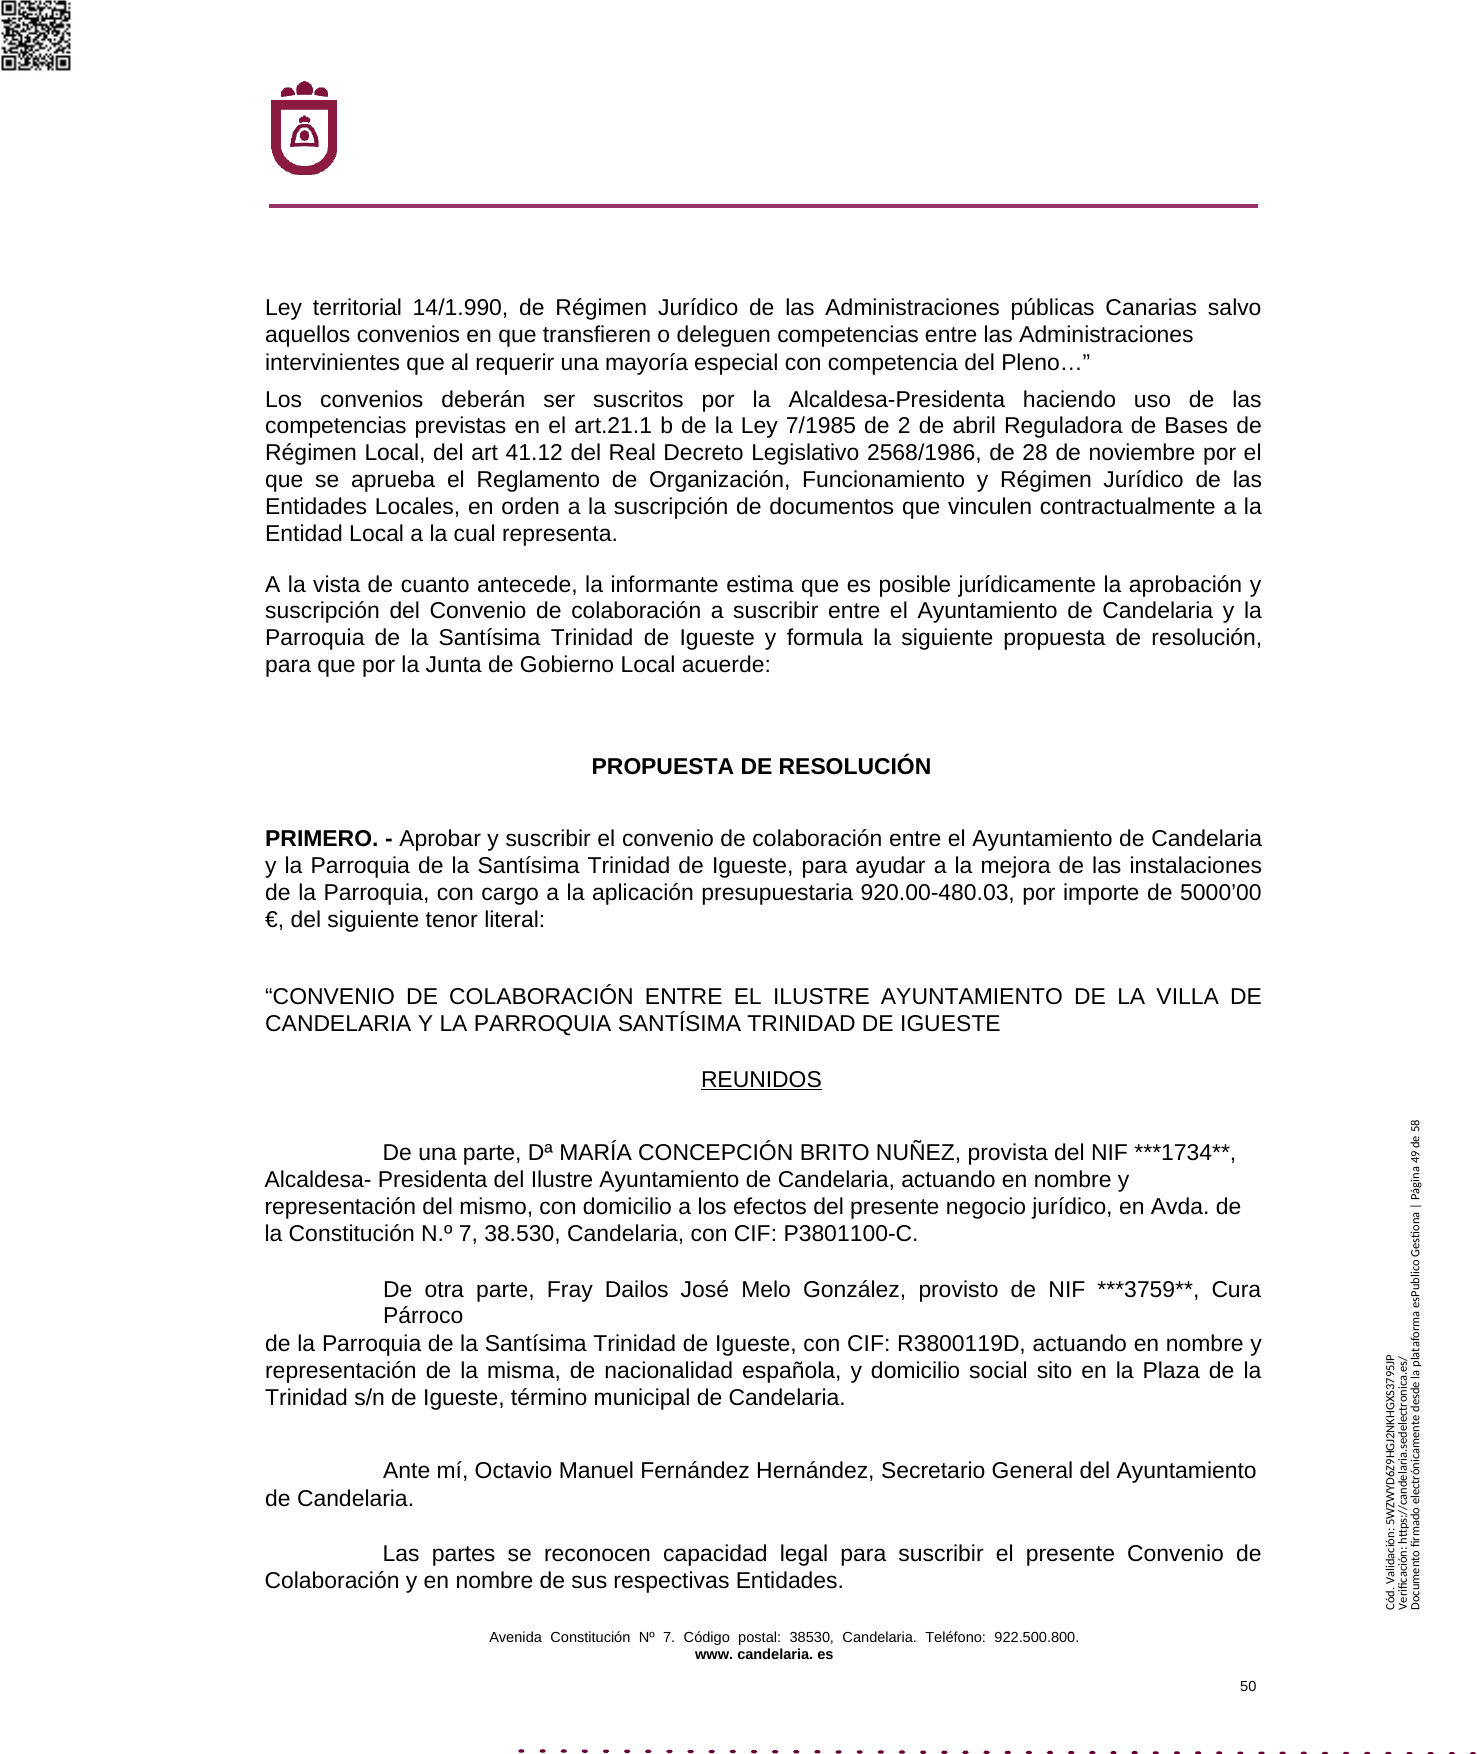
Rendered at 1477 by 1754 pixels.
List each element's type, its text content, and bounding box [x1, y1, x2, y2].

subtitle PROPUESTA DE RESOLUCIÓN [316, 753, 1212, 779]
text Ley territorial 14/1.990, de Régimen Jurídico de las Administraciones públicas Canarias salvo aquellos convenios en que transfieren o deleguen competencias entre las Administraciones [265, 294, 1263, 347]
text De una parte, Dª MARÍA CONCEPCIÓN BRITO NUÑEZ, provista del NIF ***1734**, Alcaldesa- Presidenta del Ilustre Ayuntamiento de Candelaria, actuando en nombre y representación del mismo, con domicilio a los efectos del presente negocio jurídico, en Avda. de la Constitución N.º 7, 38.530, Candelaria, con CIF: P3801100-C. [264, 1139, 1264, 1246]
subtitle REUNIDOS [261, 1066, 1268, 1092]
text Ante mí, Octavio Manuel Fernández Hernández, Secretario General del Ayuntamiento [383, 1457, 1263, 1484]
text A la vista de cuanto antecede, la informante estima que es posible jurídicamente la aprobación y suscripción del Convenio de colaboración a suscribir entre el Ayuntamiento de Candelaria y la Parroquia de la Santísima Trinidad de Igueste y formula la siguiente propuesta de resolución, para que por la Junta de Gobierno Local acuerde: [265, 571, 1263, 677]
text Las partes se reconocen capacidad legal para suscribir el presente Convenio de Colaboración y en nombre de sus respectivas Entidades. [264, 1540, 1263, 1593]
text De otra parte, Fray Dailos José Melo González, provisto de NIF ***3759**, Cura Párroco [383, 1276, 1263, 1329]
text de Candelaria. [265, 1485, 1263, 1511]
text “CONVENIO DE COLABORACIÓN ENTRE EL ILUSTRE AYUNTAMIENTO DE LA VILLA DE CANDELARIA Y LA PARROQUIA SANTÍSIMA TRINIDAD DE IGUESTE [265, 983, 1263, 1036]
text PRIMERO. - Aprobar y suscribir el convenio de colaboración entre el Ayuntamiento de Candelaria y la Parroquia de la Santísima Trinidad de Igueste, para ayudar a la mejora de las instalaciones de la Parroquia, con cargo a la aplicación presupuestaria 920.00-480.03, por importe de 5000’00 €, del siguiente tenor literal: [265, 825, 1263, 932]
text intervinientes que al requerir una mayoría especial con competencia del Pleno…” [265, 348, 1263, 375]
text de la Parroquia de la Santísima Trinidad de Igueste, con CIF: R3800119D, actuando en nombre y representación de la misma, de nacionalidad española, y domicilio social sito en la Plaza de la Trinidad s/n de Igueste, término municipal de Candelaria. [265, 1330, 1263, 1410]
text Los convenios deberán ser suscritos por la Alcaldesa-Presidenta haciendo uso de las competencias previstas en el art.21.1 b de la Ley 7/1985 de 2 de abril Reguladora de Bases de Régimen Local, del art 41.12 del Real Decreto Legislativo 2568/1986, de 28 de noviembre por el que se aprueba el Reglamento de Organización, Funcionamiento y Régimen Jurídico de las Entidades Locales, en orden a la suscripción de documentos que vinculen contractualmente a la Entidad Local a la cual representa. [265, 386, 1263, 546]
